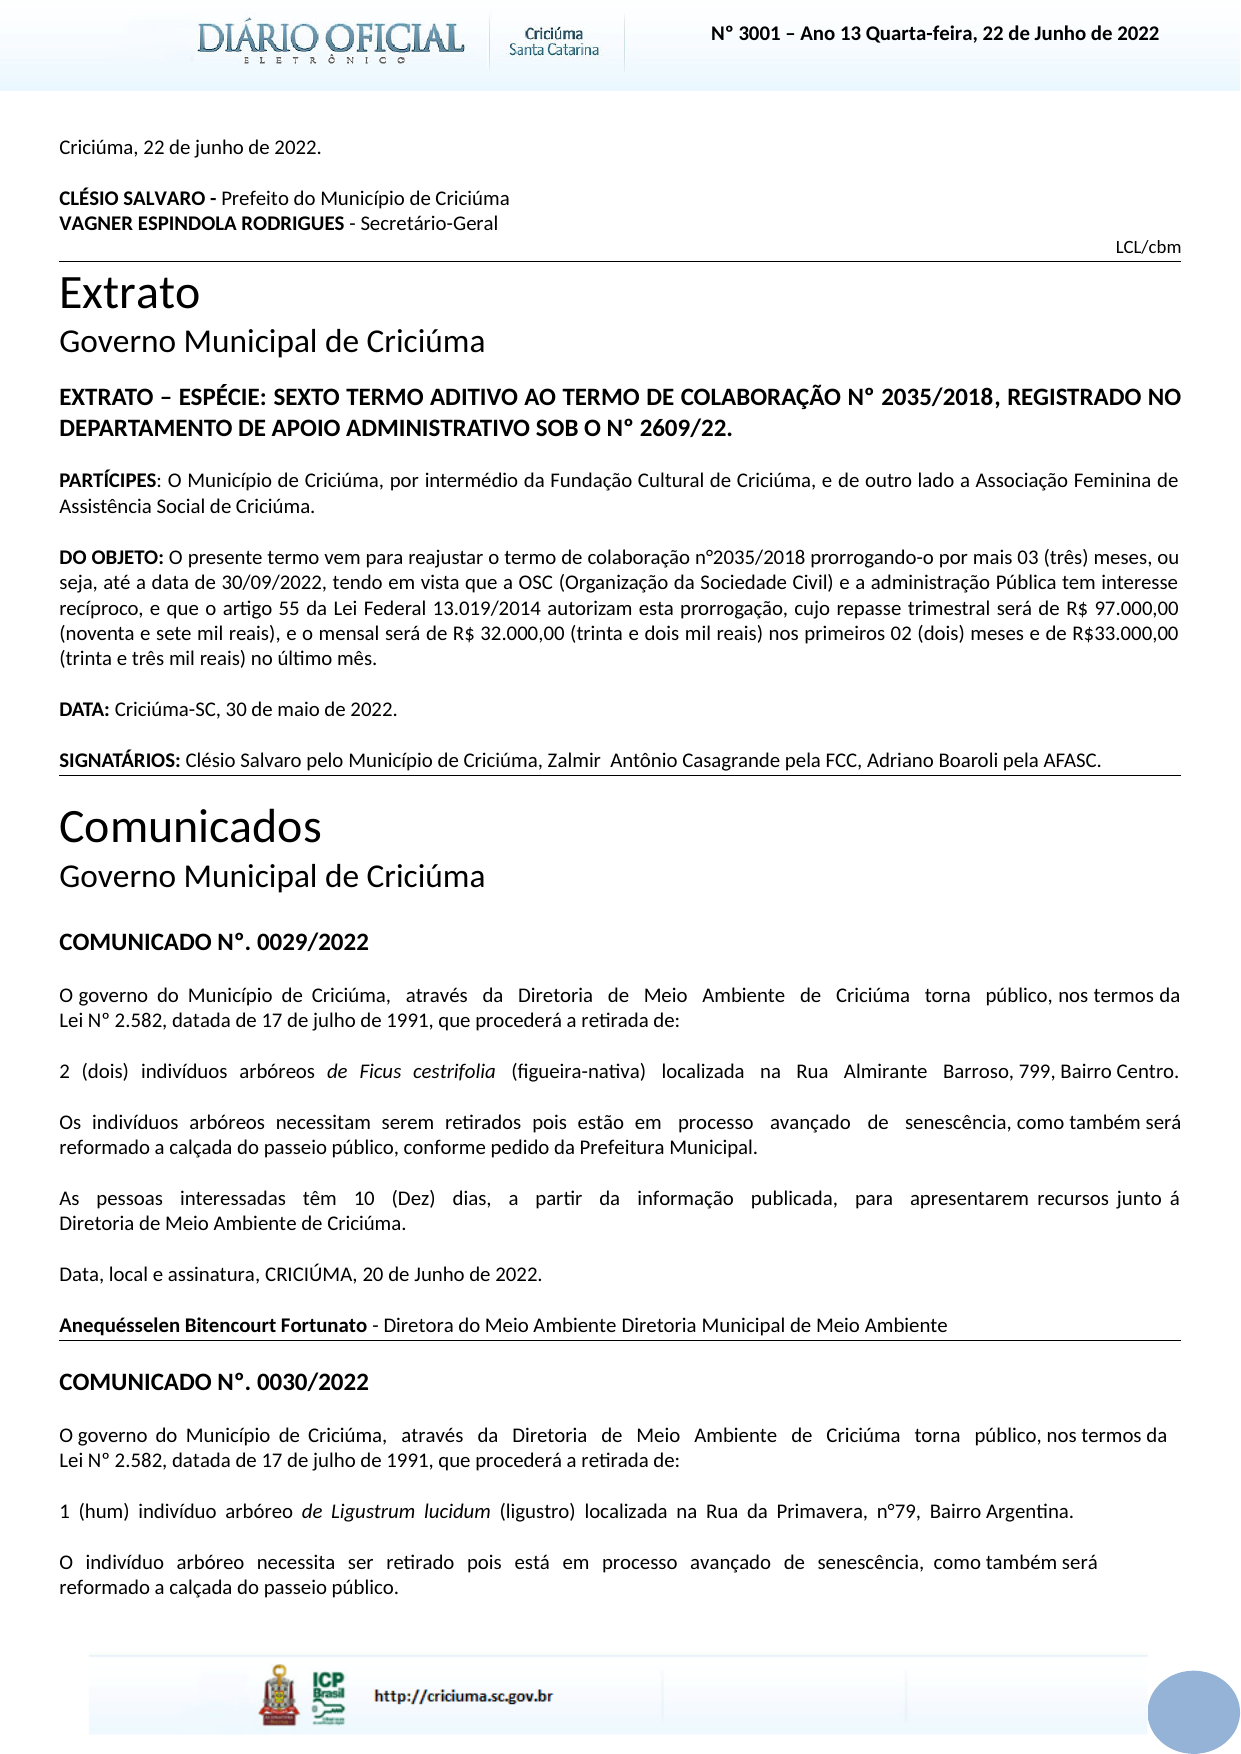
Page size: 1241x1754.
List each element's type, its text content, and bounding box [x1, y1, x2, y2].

text Governo Municipal de Criciúma [59, 854, 1181, 895]
text Criciúma, 22 de junho de 2022. [59, 134, 1181, 159]
text Os indivíduos arbóreos necessitam serem retirados pois estão em processo avançado de senescência, como também será reformado a calçada do passeio público, conforme pedido da Prefeitura Municipal. [59, 1109, 1181, 1160]
text As pessoas interessadas têm 10 (Dez) dias, a partir da informação publicada, para apresentarem recursos junto á Diretoria de Meio Ambiente de Criciúma. [59, 1185, 1181, 1236]
text COMUNICADO Nº. 0030/2022 [59, 1366, 1181, 1397]
text Governo Municipal de Criciúma [59, 320, 1181, 361]
text LCL/cbm [59, 236, 1181, 261]
text Comunicados [59, 796, 1181, 854]
text EXTRATO – ESPÉCIE: SEXTO TERMO ADITIVO AO TERMO DE COLABORAÇÃO Nº 2035/2018, REGISTRADO NO DEPARTAMENTO DE APOIO ADMINISTRATIVO SOB O Nº 2609/22. [59, 381, 1181, 442]
text SIGNATÁRIOS: Clésio Salvaro pelo Município de Criciúma, Zalmir Antônio Casagrande pela FCC, Adriano Boaroli pela AFASC. [59, 747, 1181, 775]
text COMUNICADO Nº. 0029/2022 [59, 926, 1181, 956]
text Extrato [59, 262, 1181, 320]
text DATA: Criciúma-SC, 30 de maio de 2022. [59, 696, 1181, 722]
text 2 (dois) indivíduos arbóreos de Ficus cestrifolia (figueira-nativa) localizada na Rua Almirante Barroso, 799, Bairro Centro. [59, 1058, 1181, 1083]
text O governo do Município de Criciúma, através da Diretoria de Meio Ambiente de Criciúma torna público, nos termos da Lei Nº 2.582, datada de 17 de julho de 1991, que procederá a retirada de: [59, 1422, 1181, 1473]
text Data, local e assinatura, CRICIÚMA, 20 de Junho de 2022. [59, 1261, 1181, 1287]
text 1 (hum) indivíduo arbóreo de Ligustrum lucidum (ligustro) localizada na Rua da Primavera, n°79, Bairro Argentina. [59, 1498, 1181, 1524]
text O indivíduo arbóreo necessita ser retirado pois está em processo avançado de senescência, como também será reformado a calçada do passeio público. [59, 1549, 1181, 1600]
text PARTÍCIPES: O Município de Criciúma, por intermédio da Fundação Cultural de Criciúma, e de outro lado a Associação Feminina de Assistência Social de Criciúma. [59, 468, 1181, 518]
text VAGNER ESPINDOLA RODRIGUES - Secretário-Geral [59, 210, 1240, 236]
text Anequésselen Bitencourt Fortunato - Diretora do Meio Ambiente Diretoria Municipal de Meio Ambiente [59, 1312, 1181, 1340]
text CLÉSIO SALVARO - Prefeito do Município de Criciúma [59, 185, 1240, 210]
text DO OBJETO: O presente termo vem para reajustar o termo de colaboração n°2035/2018 prorrogando-o por mais 03 (três) meses, ou seja, até a data de 30/09/2022, tendo em vista que a OSC (Organização da Sociedade Civil) e a administração Pública tem interesse recíproco, e que o artigo 55 da Lei Federal 13.019/2014 autorizam esta prorrogação, cujo repasse trimestral será de R$ 97.000,00 (noventa e sete mil reais), e o mensal será de R$ 32.000,00 (trinta e dois mil reais) nos primeiros 02 (dois) meses e de R$33.000,00 (trinta e três mil reais) no último mês. [59, 544, 1181, 671]
text O governo do Município de Criciúma, através da Diretoria de Meio Ambiente de Criciúma torna público, nos termos da Lei Nº 2.582, datada de 17 de julho de 1991, que procederá a retirada de: [59, 982, 1181, 1033]
